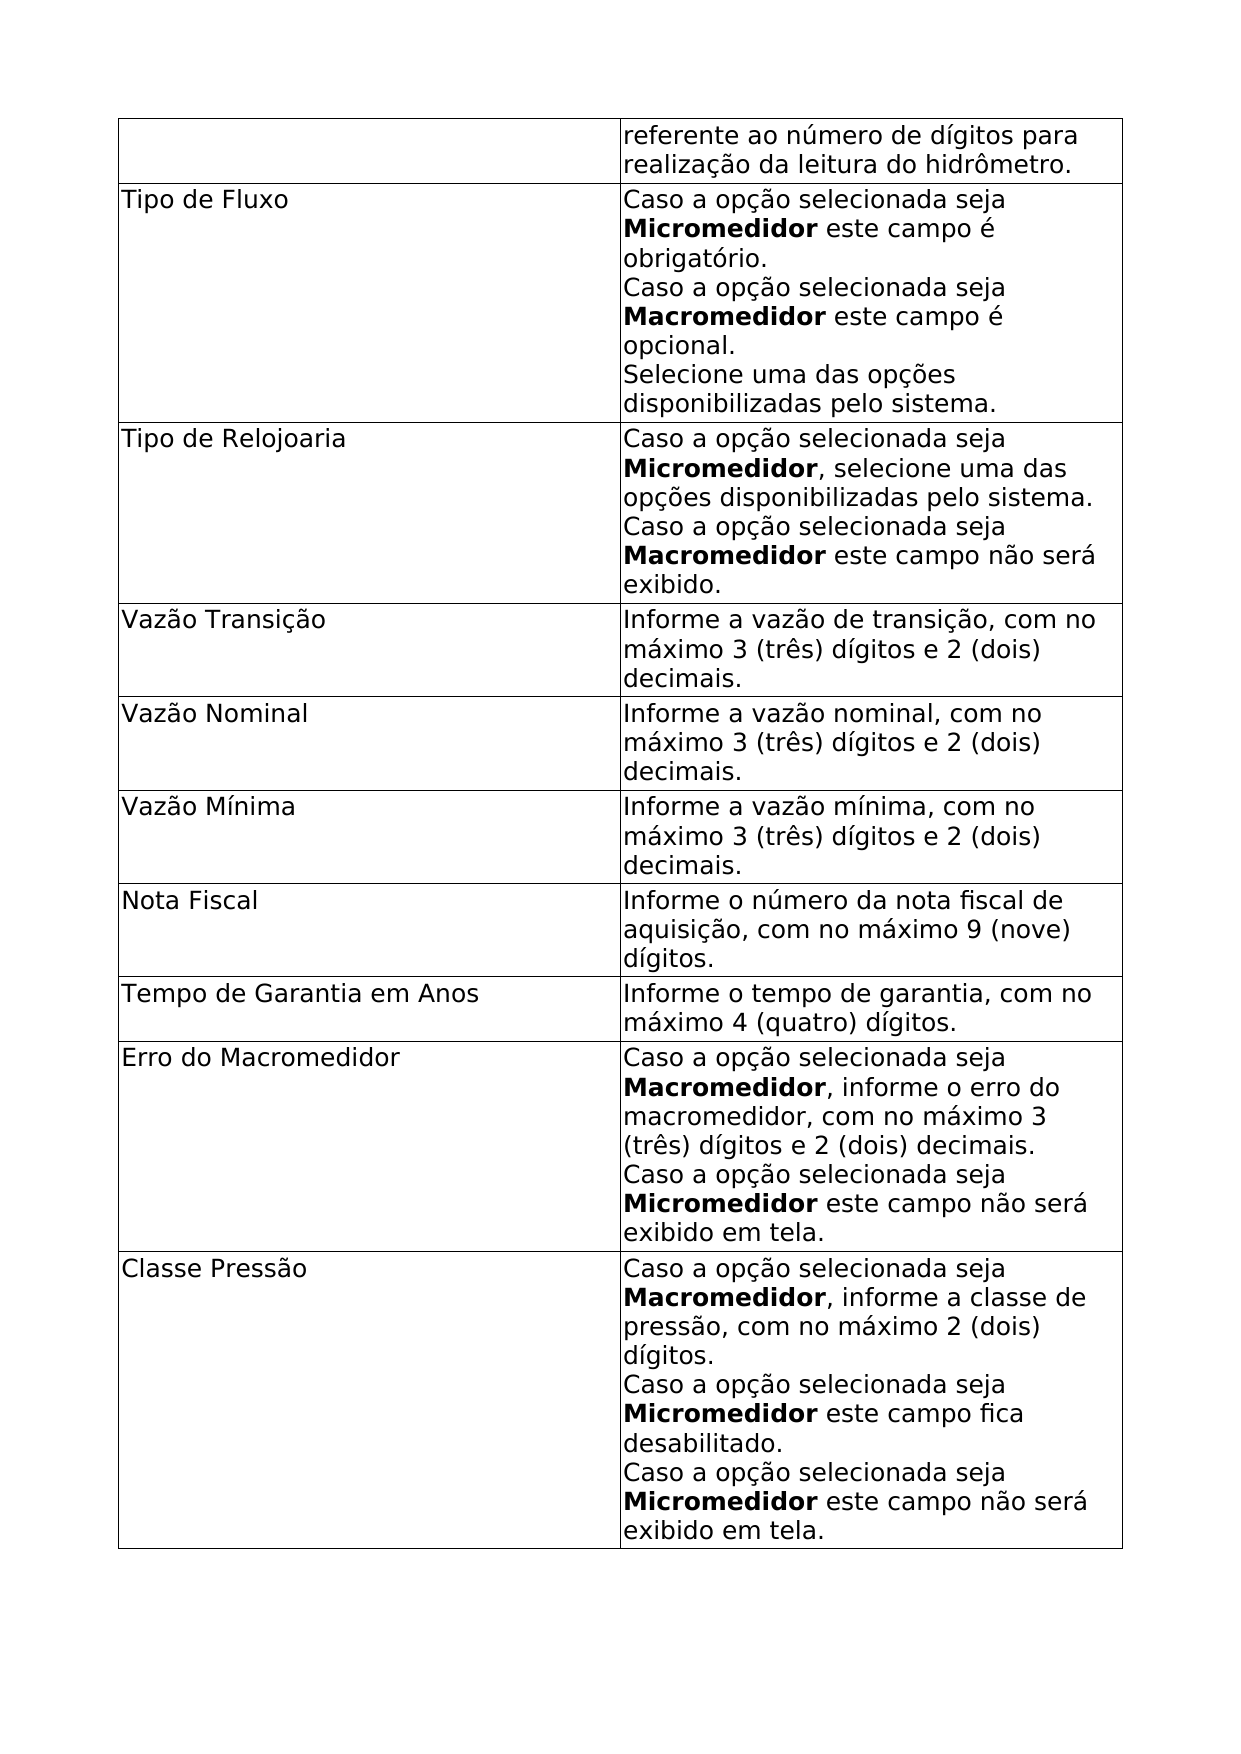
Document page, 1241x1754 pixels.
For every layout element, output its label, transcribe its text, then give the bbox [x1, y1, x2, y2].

table_cell Caso a opção selecionada seja Macromedidor, informe o erro do macromedidor, com no máximo 3 (três) dígitos e 2 (dois) decimais. Caso a opção selecionada seja Micromedidor este campo não será exibido em tela. [621, 1042, 1122, 1251]
table_cell Vazão Mínima [119, 791, 620, 883]
table_cell referente ao número de dígitos para realização da leitura do hidrômetro. [621, 119, 1122, 182]
table_cell Tipo de Fluxo [119, 184, 620, 422]
table_cell Caso a opção selecionada seja Micromedidor este campo é obrigatório. Caso a opção selecionada seja Macromedidor este campo é opcional. Selecione uma das opções disponibilizadas pelo sistema. [621, 184, 1122, 422]
table_cell Vazão Nominal [119, 697, 620, 789]
table_cell Nota Fiscal [119, 884, 620, 976]
table_cell [119, 119, 620, 182]
table_cell Informe o número da nota fiscal de aquisição, com no máximo 9 (nove) dígitos. [621, 884, 1122, 976]
table_cell Tipo de Relojoaria [119, 423, 620, 603]
table_cell Erro do Macromedidor [119, 1042, 620, 1251]
table_cell Vazão Transição [119, 604, 620, 696]
table_cell Informe a vazão mínima, com no máximo 3 (três) dígitos e 2 (dois) decimais. [621, 791, 1122, 883]
table_cell Caso a opção selecionada seja Micromedidor, selecione uma das opções disponibilizadas pelo sistema. Caso a opção selecionada seja Macromedidor este campo não será exibido. [621, 423, 1122, 603]
table_cell Tempo de Garantia em Anos [119, 977, 620, 1041]
table_cell Informe o tempo de garantia, com no máximo 4 (quatro) dígitos. [621, 977, 1122, 1041]
table_cell Informe a vazão nominal, com no máximo 3 (três) dígitos e 2 (dois) decimais. [621, 697, 1122, 789]
table_cell Informe a vazão de transição, com no máximo 3 (três) dígitos e 2 (dois) decimais. [621, 604, 1122, 696]
table_cell Caso a opção selecionada seja Macromedidor, informe a classe de pressão, com no máximo 2 (dois) dígitos. Caso a opção selecionada seja Micromedidor este campo fica desabilitado. Caso a opção selecionada seja Micromedidor este campo não será exibido em tela. [621, 1252, 1122, 1548]
table_cell Classe Pressão [119, 1252, 620, 1548]
